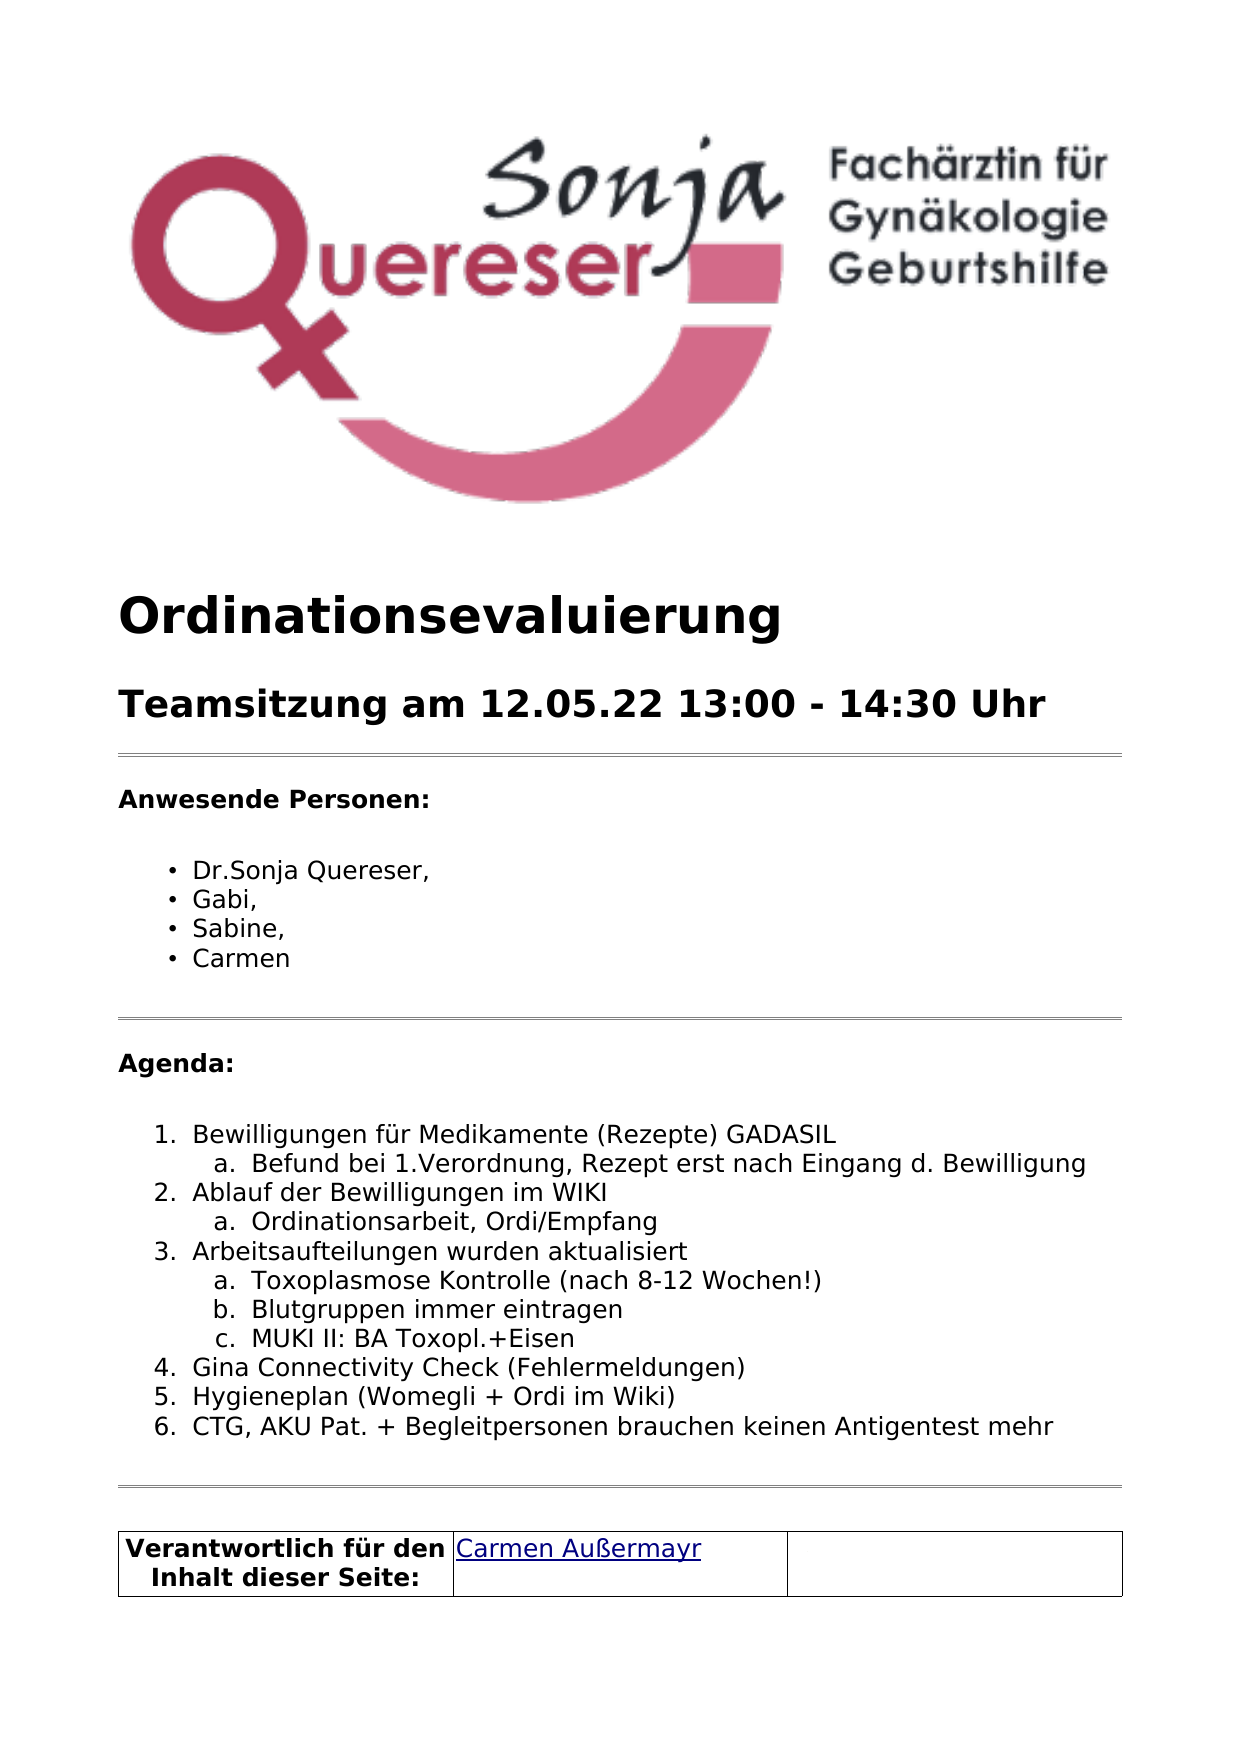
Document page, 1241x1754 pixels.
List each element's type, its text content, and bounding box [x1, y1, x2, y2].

list MUKI II: BA Toxopl.+Eisen [236, 1324, 1122, 1353]
picture [118, 118, 1123, 521]
list Blutgruppen immer eintragen [236, 1295, 1122, 1324]
list Hygieneplan (Womegli + Ordi im Wiki) [177, 1382, 1122, 1412]
list Ordinationsarbeit, Ordi/Empfang [236, 1207, 1122, 1237]
list Gabi, [177, 886, 1122, 915]
text Agenda: [118, 1049, 1122, 1078]
list Dr.Sonja Quereser, [177, 856, 1122, 886]
list Arbeitsaufteilungen wurden aktualisiert [177, 1237, 1122, 1266]
list Sabine, [177, 915, 1122, 944]
text Anwesende Personen: [118, 785, 1122, 814]
list Carmen [177, 944, 1122, 973]
list Ablauf der Bewilligungen im WIKI [177, 1178, 1122, 1207]
table_header [788, 1532, 1122, 1596]
table_header Verantwortlich für den Inhalt dieser Seite: [119, 1532, 453, 1596]
list Bewilligungen für Medikamente (Rezepte) GADASIL [177, 1120, 1122, 1149]
table_header Carmen Außermayr [454, 1532, 787, 1596]
subtitle Ordinationsevaluierung [118, 587, 1122, 645]
list Toxoplasmose Kontrolle (nach 8-12 Wochen!) [236, 1266, 1122, 1295]
list Gina Connectivity Check (Fehlermeldungen) [177, 1353, 1122, 1382]
list CTG, AKU Pat. + Begleitpersonen brauchen keinen Antigentest mehr [177, 1412, 1122, 1441]
list Befund bei 1.Verordnung, Rezept erst nach Eingang d. Bewilligung [236, 1149, 1122, 1178]
subtitle Teamsitzung am 12.05.22 13:00 - 14:30 Uhr [118, 683, 1122, 726]
